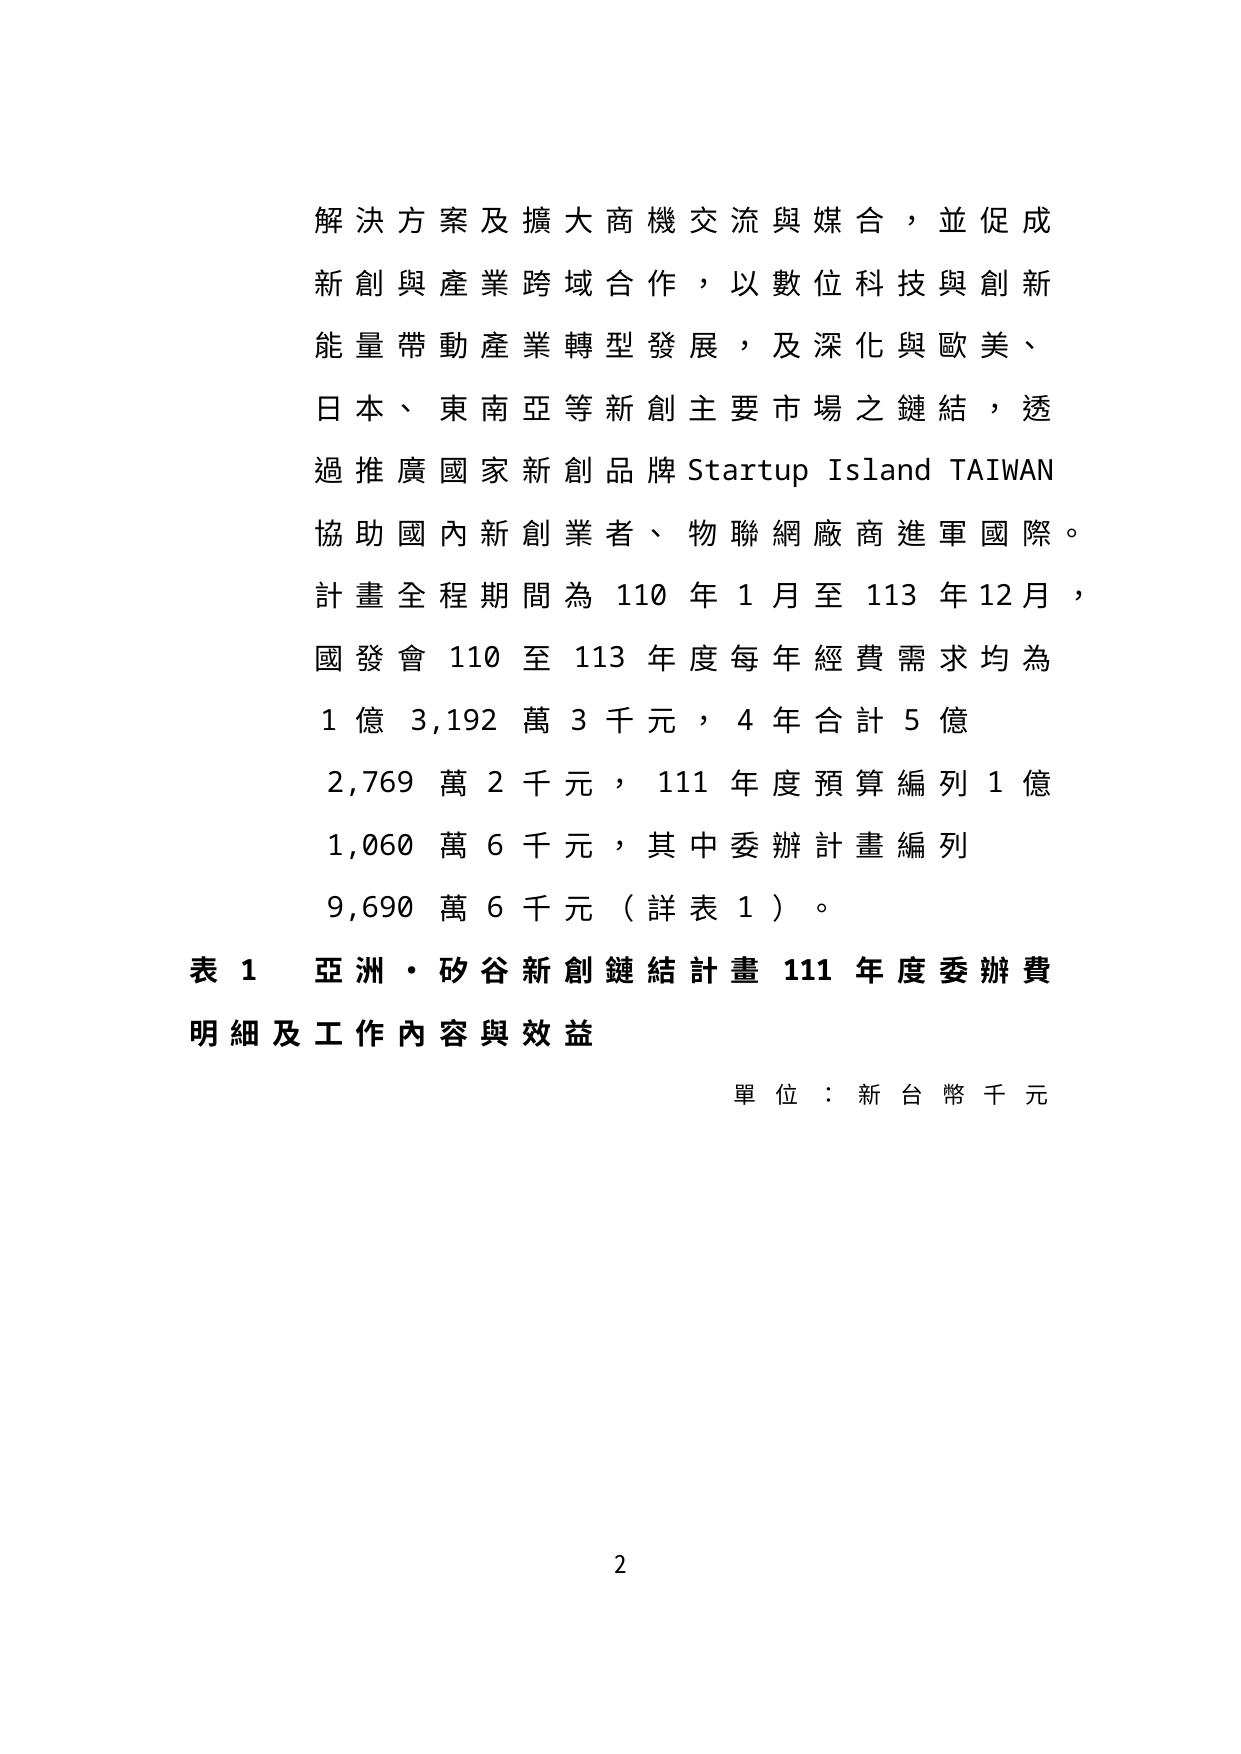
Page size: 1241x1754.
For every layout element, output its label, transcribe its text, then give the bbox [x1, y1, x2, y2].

text 為配合亞洲‧矽谷2.0政策之推動，經濟部中小企業處研提「亞洲‧矽谷創新鏈結計畫」接替「亞洲‧矽谷試驗場域計畫」，國發會負責分項一：「場域示範及鏈結國際」，主要係強化新興科技應用，聚焦AIoT、XR等新興科技，發展創新服務解決方案及擴大商機交流與媒合，並促成新創與產業跨域合作，以數位科技與創新能量帶動產業轉型發展，及深化與歐美、日本、東南亞等新創主要市場之鏈結，透過推廣國家新創品牌Startup Island TAIWAN協助國內新創業者、物聯網廠商進軍國際。計畫全程期間為110年1月至113年12月，國發會110至113年度每年經費需求均為1億3,192萬3千元，4年合計5億2,769萬2千元，111年度預算編列1億1,060萬6千元，其中委辦計畫編列9,690萬6千元（詳表1）。 [271, 177, 1058, 927]
text 表1 亞洲‧矽谷新創鏈結計畫111年度委辦費明細及工作內容與效益 [183, 927, 1058, 1052]
text 單位：新台幣千元 [242, 1052, 1058, 1115]
